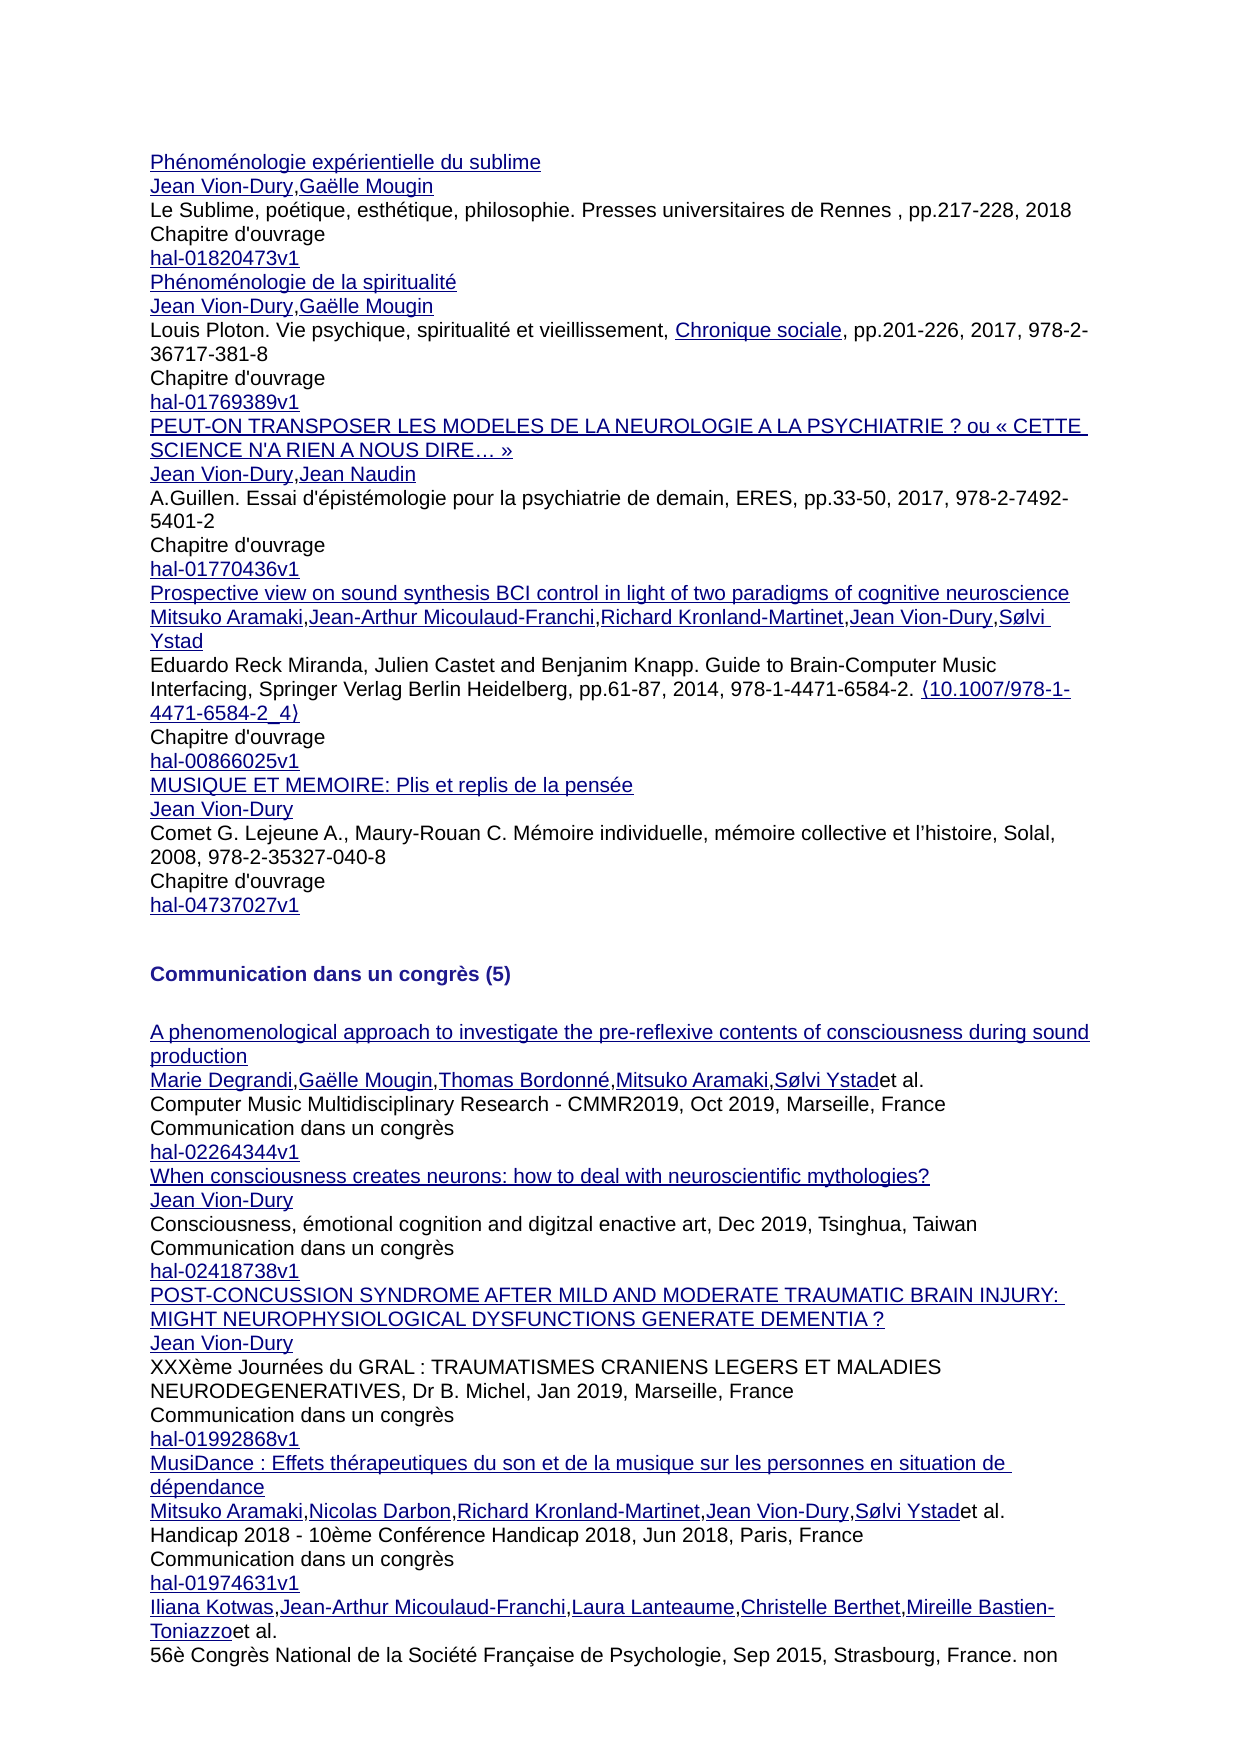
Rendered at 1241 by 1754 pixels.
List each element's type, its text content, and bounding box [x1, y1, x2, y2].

table_cell GSR biofeedback dans l'épilepsie pharmacorésistante avec sensibilité au stress Iliana Kotwas,Jean-Arthur Micoulaud-Franchi,Laura Lanteaume,Christelle Berthet,Mireille Bastien-Toniazzoet al. 56è Congrès National de la Société Française de Psychologie, Sep 2015, Strasbourg, France. non paginé Communication dans un congrès hal-01498874v1 [150, 1595, 1090, 1667]
table_cell MusiDance : Effets thérapeutiques du son et de la musique sur les personnes en situation de dépendance Mitsuko Aramaki,Nicolas Darbon,Richard Kronland-Martinet,Jean Vion-Dury,Sølvi Ystadet al. Handicap 2018 - 10ème Conférence Handicap 2018, Jun 2018, Paris, France Communication dans un congrès hal-01974631v1 [150, 1451, 1090, 1595]
table_header production Marie Degrandi,Gaëlle Mougin,Thomas Bordonné,Mitsuko Aramaki,Sølvi Ystadet al. Computer Music Multidisciplinary Research - CMMR2019, Oct 2019, Marseille, France Communication dans un congrès hal-02264344v1 [150, 1042, 1090, 1163]
table_cell Prospective view on sound synthesis BCI control in light of two paradigms of cognitive neuroscience Mitsuko Aramaki,Jean-Arthur Micoulaud-Franchi,Richard Kronland-Martinet,Jean Vion-Dury,Sølvi Ystad Eduardo Reck Miranda, Julien Castet and Benjanim Knapp. Guide to Brain-Computer Music Interfacing, Springer Verlag Berlin Heidelberg, pp.61-87, 2014, 978-1-4471-6584-2. ⟨10.1007/978-1-4471-6584-2_4⟩ Chapitre d'ouvrage hal-00866025v1 [150, 581, 1090, 773]
subtitle Communication dans un congrès (5) [150, 961, 1090, 985]
table_header A phenomenological approach to investigate the pre-reflexive contents of consciousness during sound [150, 1020, 1090, 1041]
table_cell Phénoménologie de la spiritualité Jean Vion-Dury,Gaëlle Mougin Louis Ploton. Vie psychique, spiritualité et vieillissement, Chronique sociale, pp.201-226, 2017, 978-2-36717-381-8 Chapitre d'ouvrage hal-01769389v1 [150, 270, 1090, 413]
table_cell POST-CONCUSSION SYNDROME AFTER MILD AND MODERATE TRAUMATIC BRAIN INJURY: MIGHT NEUROPHYSIOLOGICAL DYSFUNCTIONS GENERATE DEMENTIA ? Jean Vion-Dury XXXème Journées du GRAL : TRAUMATISMES CRANIENS LEGERS ET MALADIES NEURODEGENERATIVES, Dr B. Michel, Jan 2019, Marseille, France Communication dans un congrès hal-01992868v1 [150, 1283, 1090, 1451]
table_cell PEUT-ON TRANSPOSER LES MODELES DE LA NEUROLOGIE A LA PSYCHIATRIE ? ou « CETTE SCIENCE N'A RIEN A NOUS DIRE… » Jean Vion-Dury,Jean Naudin A.Guillen. Essai d'épistémologie pour la psychiatrie de demain, ERES, pp.33-50, 2017, 978-2-7492-5401-2 Chapitre d'ouvrage hal-01770436v1 [150, 414, 1090, 581]
table_cell Phénoménologie expérientielle du sublime Jean Vion-Dury,Gaëlle Mougin Le Sublime, poétique, esthétique, philosophie. Presses universitaires de Rennes , pp.217-228, 2018 Chapitre d'ouvrage hal-01820473v1 [150, 150, 1090, 270]
table_cell When consciousness creates neurons: how to deal with neuroscientific mythologies? Jean Vion-Dury Consciousness, émotional cognition and digitzal enactive art, Dec 2019, Tsinghua, Taiwan Communication dans un congrès hal-02418738v1 [150, 1164, 1090, 1283]
table_cell MUSIQUE ET MEMOIRE: Plis et replis de la pensée Jean Vion-Dury Comet G. Lejeune A., Maury-Rouan C. Mémoire individuelle, mémoire collective et l’histoire, Solal, 2008, 978-2-35327-040-8 Chapitre d'ouvrage hal-04737027v1 [150, 773, 1090, 917]
